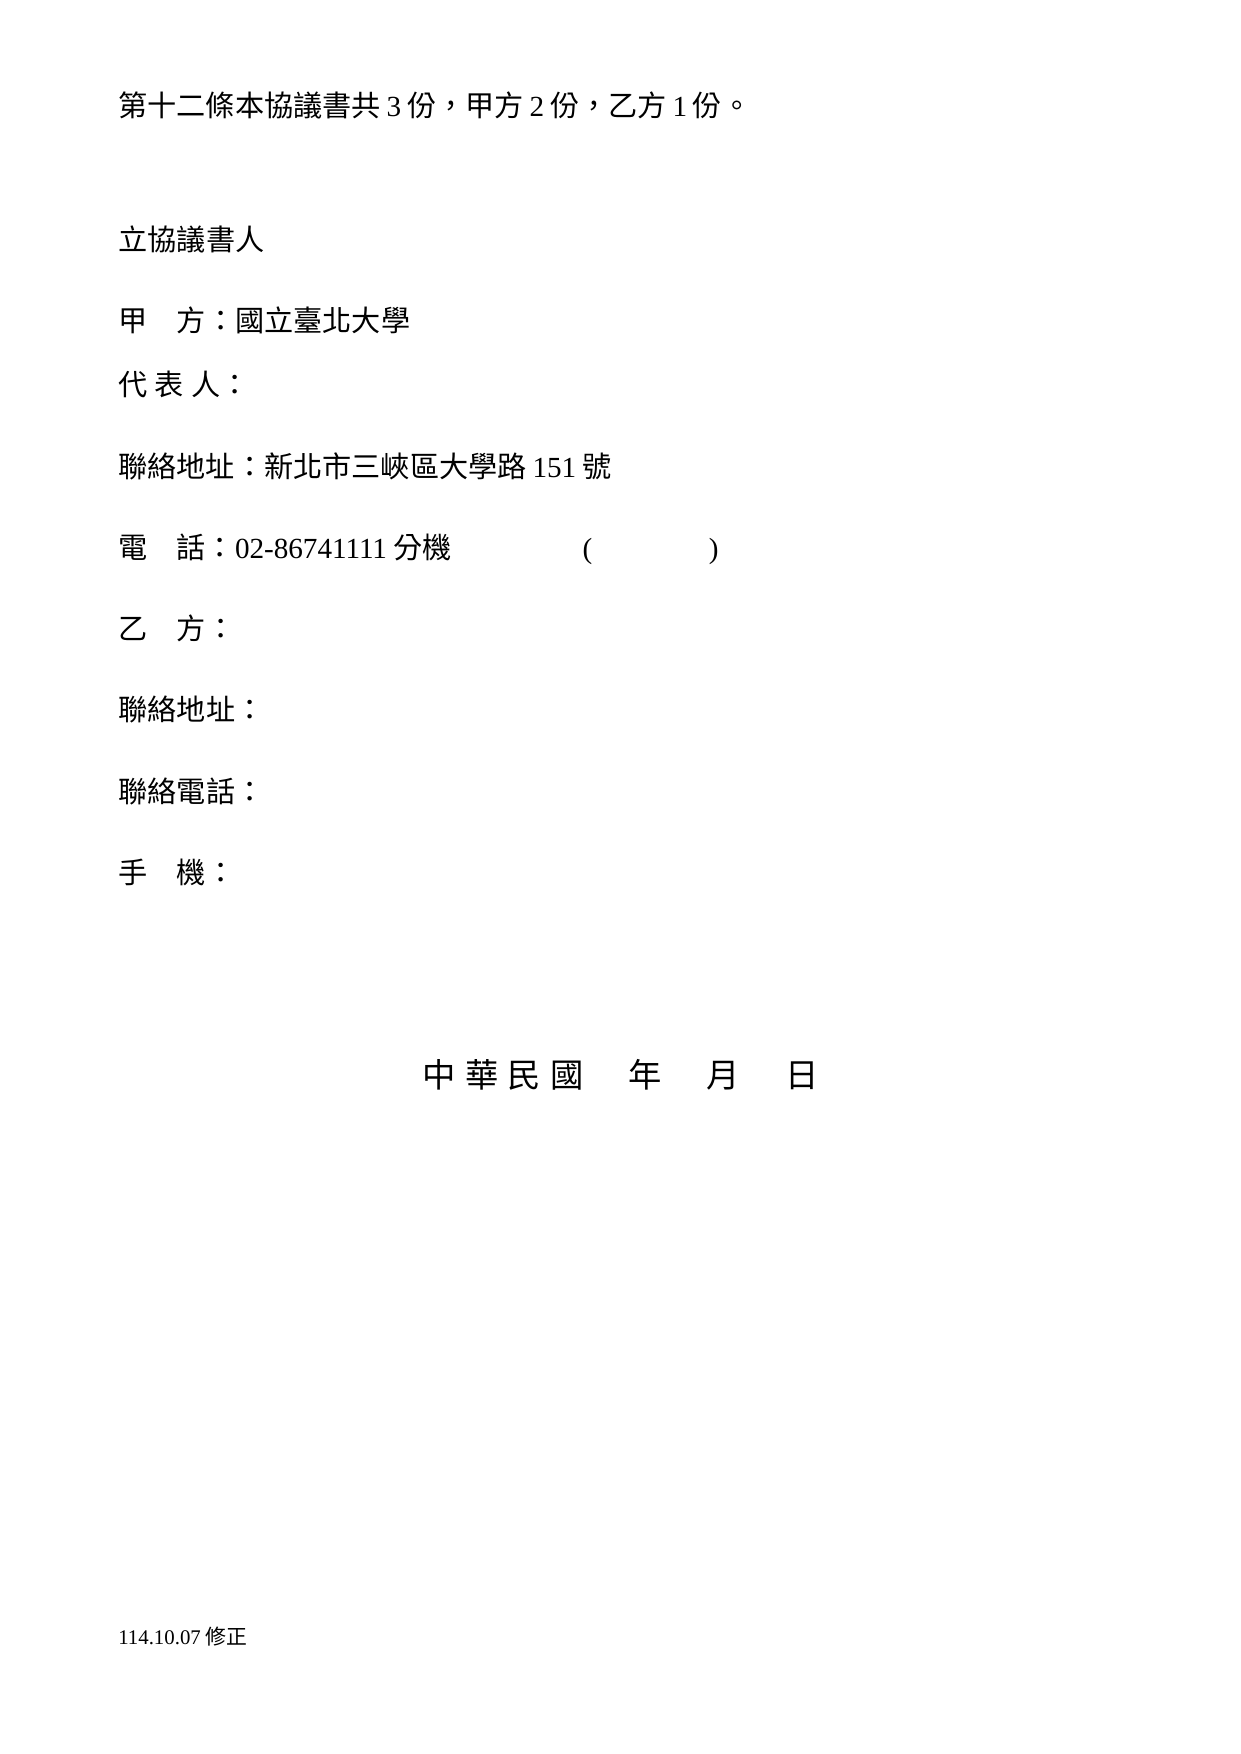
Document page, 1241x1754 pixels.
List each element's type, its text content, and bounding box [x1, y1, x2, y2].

text 聯絡電話： [118, 760, 1122, 812]
text 手 機： [118, 842, 1122, 894]
text 乙 方： [118, 598, 1122, 650]
text 電 話：02-86741111分機 ( ) [118, 517, 1122, 569]
text 聯絡地址：新北市三峽區大學路151號 [118, 435, 1122, 487]
text 代 表 人： [118, 354, 1122, 406]
text 甲 方：國立臺北大學 [118, 289, 1122, 342]
text 立協議書人 [118, 208, 1122, 260]
text 第十二條本協議書共3份，甲方2份，乙方1份。 [118, 75, 1122, 127]
text 中華民國 年 月 日 [118, 1048, 1122, 1097]
text 聯絡地址： [118, 679, 1122, 731]
